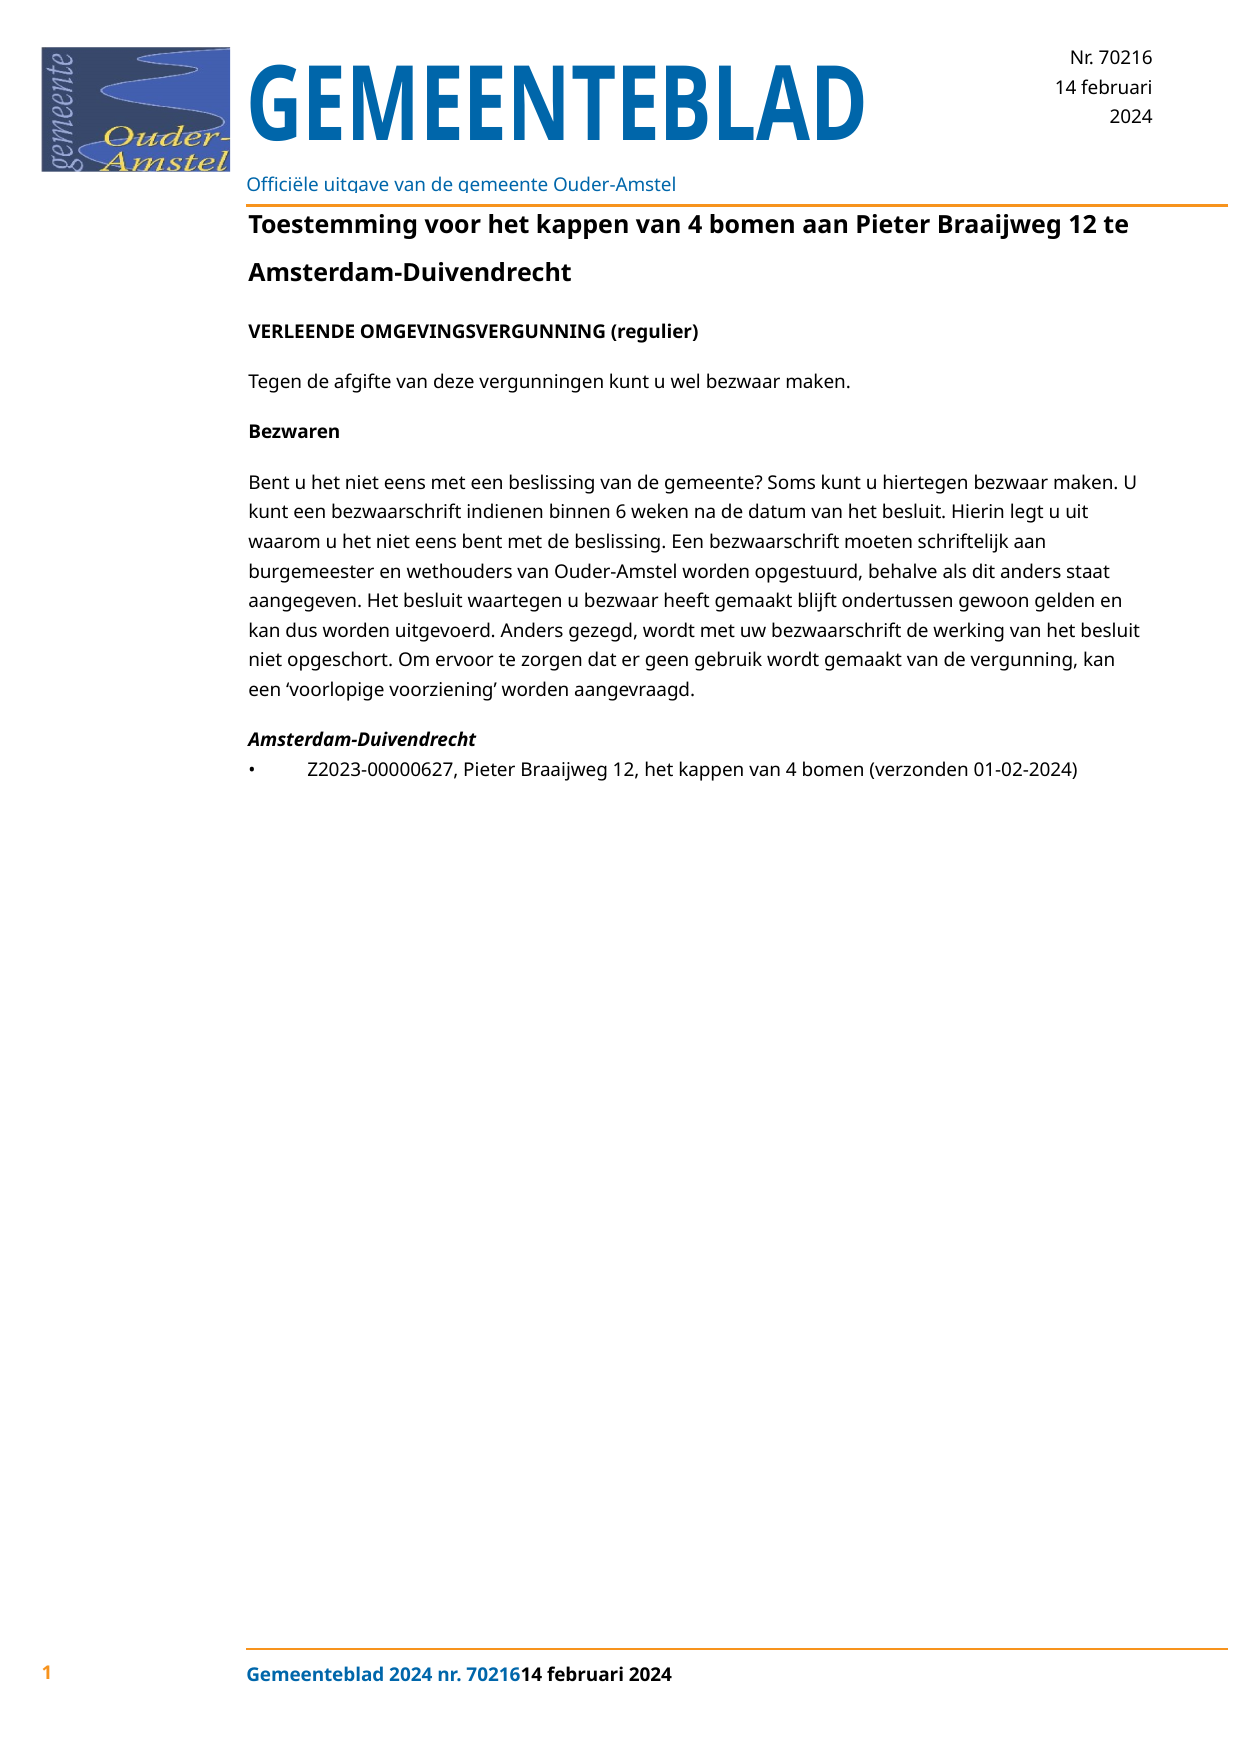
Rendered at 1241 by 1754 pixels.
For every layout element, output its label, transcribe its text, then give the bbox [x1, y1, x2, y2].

text Bent u het niet eens met een beslissing van de gemeente? Soms kunt u hiertegen bezwaar maken. U kunt een bezwaarschrift indienen binnen 6 weken na de datum van het besluit. Hierin legt u uit waarom u het niet eens bent met de beslissing. Een bezwaarschrift moeten schriftelijk aan burgemeester en wethouders van Ouder-Amstel worden opgestuurd, behalve als dit anders staat aangegeven. Het besluit waartegen u bezwaar heeft gemaakt blijft ondertussen gewoon gelden en kan dus worden uitgevoerd. Anders gezegd, wordt met uw bezwaarschrift de werking van het besluit niet opgeschort. Om ervoor te zorgen dat er geen gebruik wordt gemaakt van de vergunning, kan een ‘voorlopige voorziening’ worden aangevraagd. [248, 469, 1152, 702]
text Bezwaren [248, 419, 1152, 444]
text VERLEENDE OMGEVINGSVERGUNNING (regulier) [248, 318, 1152, 344]
list Z2023-00000627, Pieter Braaijweg 12, het kappen van 4 bomen (verzonden 01-02-2024) [248, 756, 1152, 782]
text Amsterdam-Duivendrecht [248, 727, 1152, 752]
text Tegen de afgifte van deze vergunningen kunt u wel bezwaar maken. [248, 368, 1152, 394]
text Toestemming voor het kappen van 4 bomen aan Pieter Braaijweg 12 te Amsterdam-Duivendrecht [248, 207, 1152, 288]
picture [41, 47, 231, 172]
